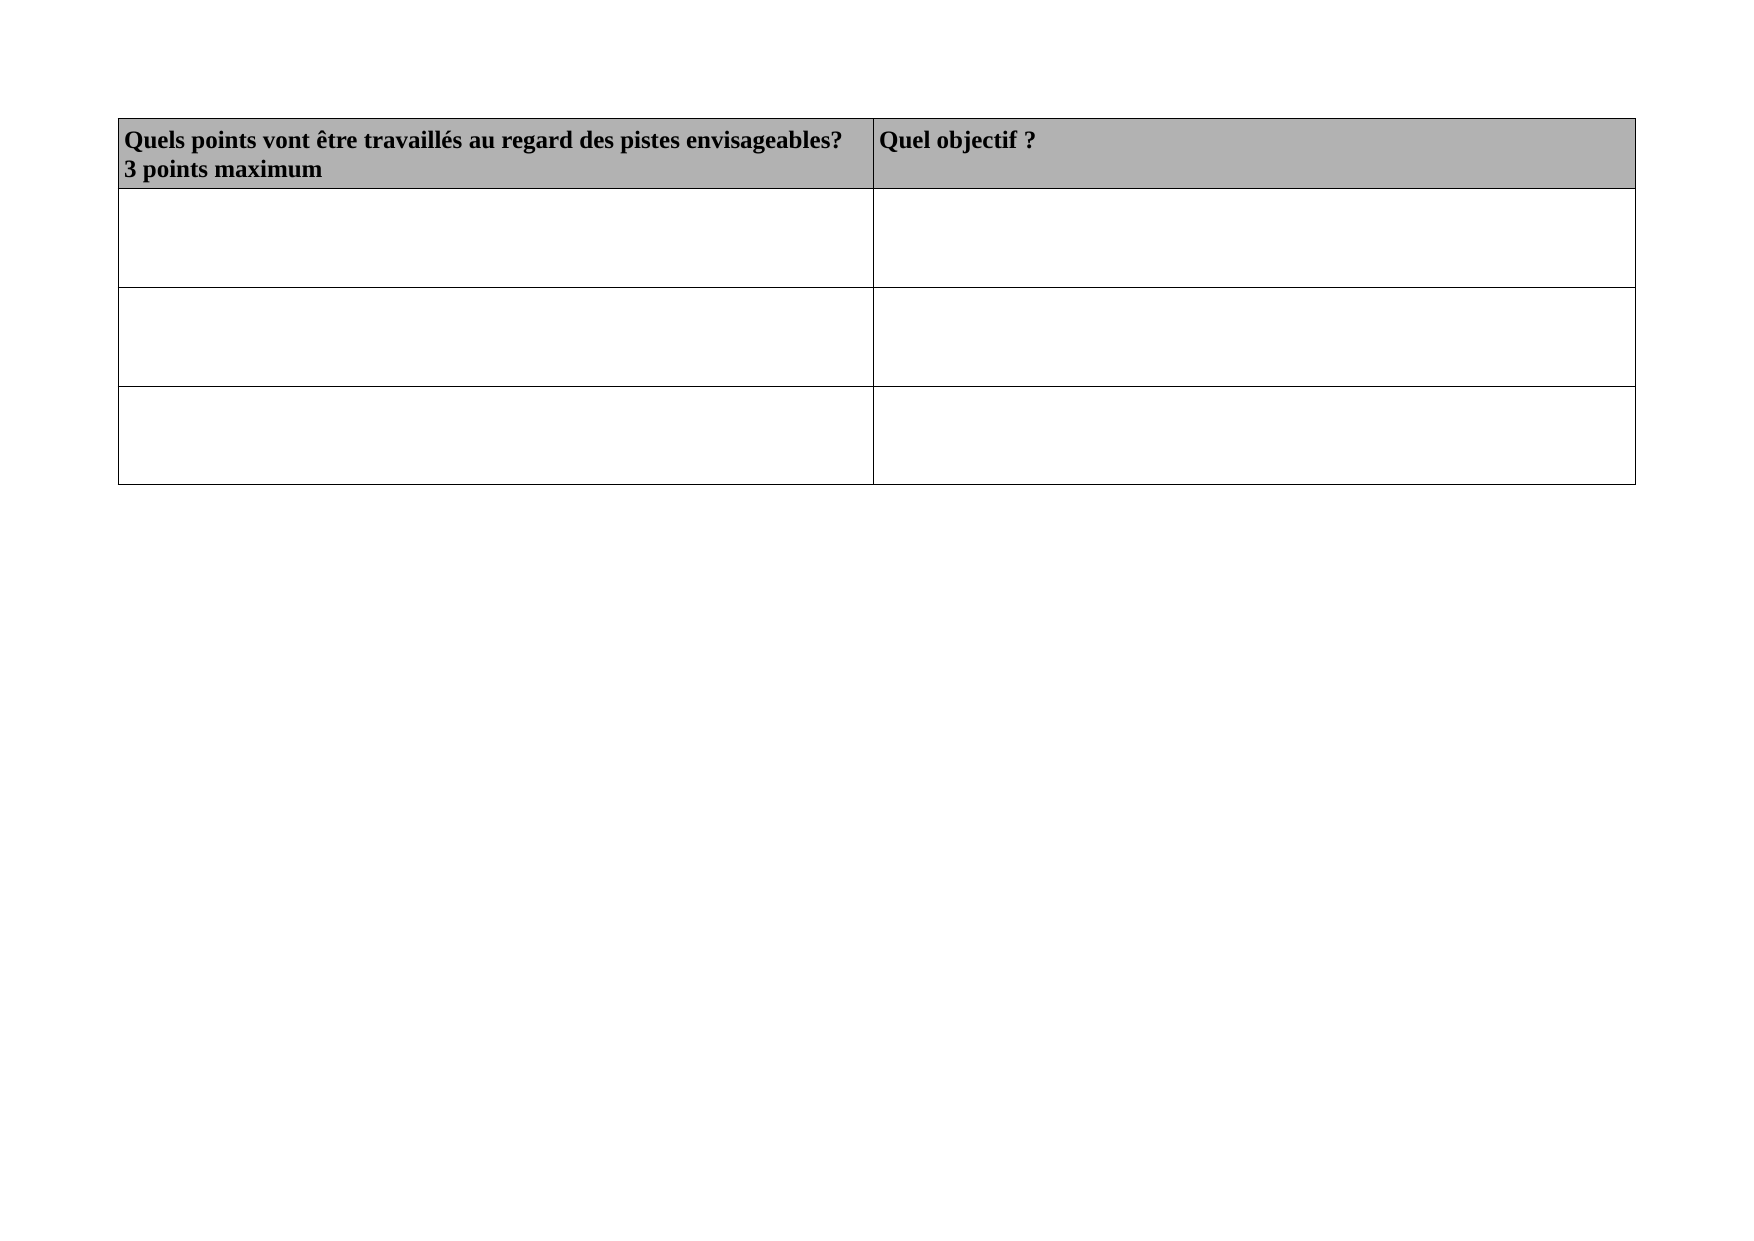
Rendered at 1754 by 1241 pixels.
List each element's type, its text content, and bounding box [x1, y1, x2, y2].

table_cell [874, 288, 1635, 386]
table_header Quel objectif ? [874, 119, 1635, 188]
table_header Quels points vont être travaillés au regard des pistes envisageables? 3 points maximum [119, 119, 873, 188]
table_cell [874, 189, 1635, 287]
table_cell [119, 189, 873, 287]
table_cell [119, 288, 873, 386]
table_cell [874, 387, 1635, 484]
table_cell [119, 387, 873, 484]
